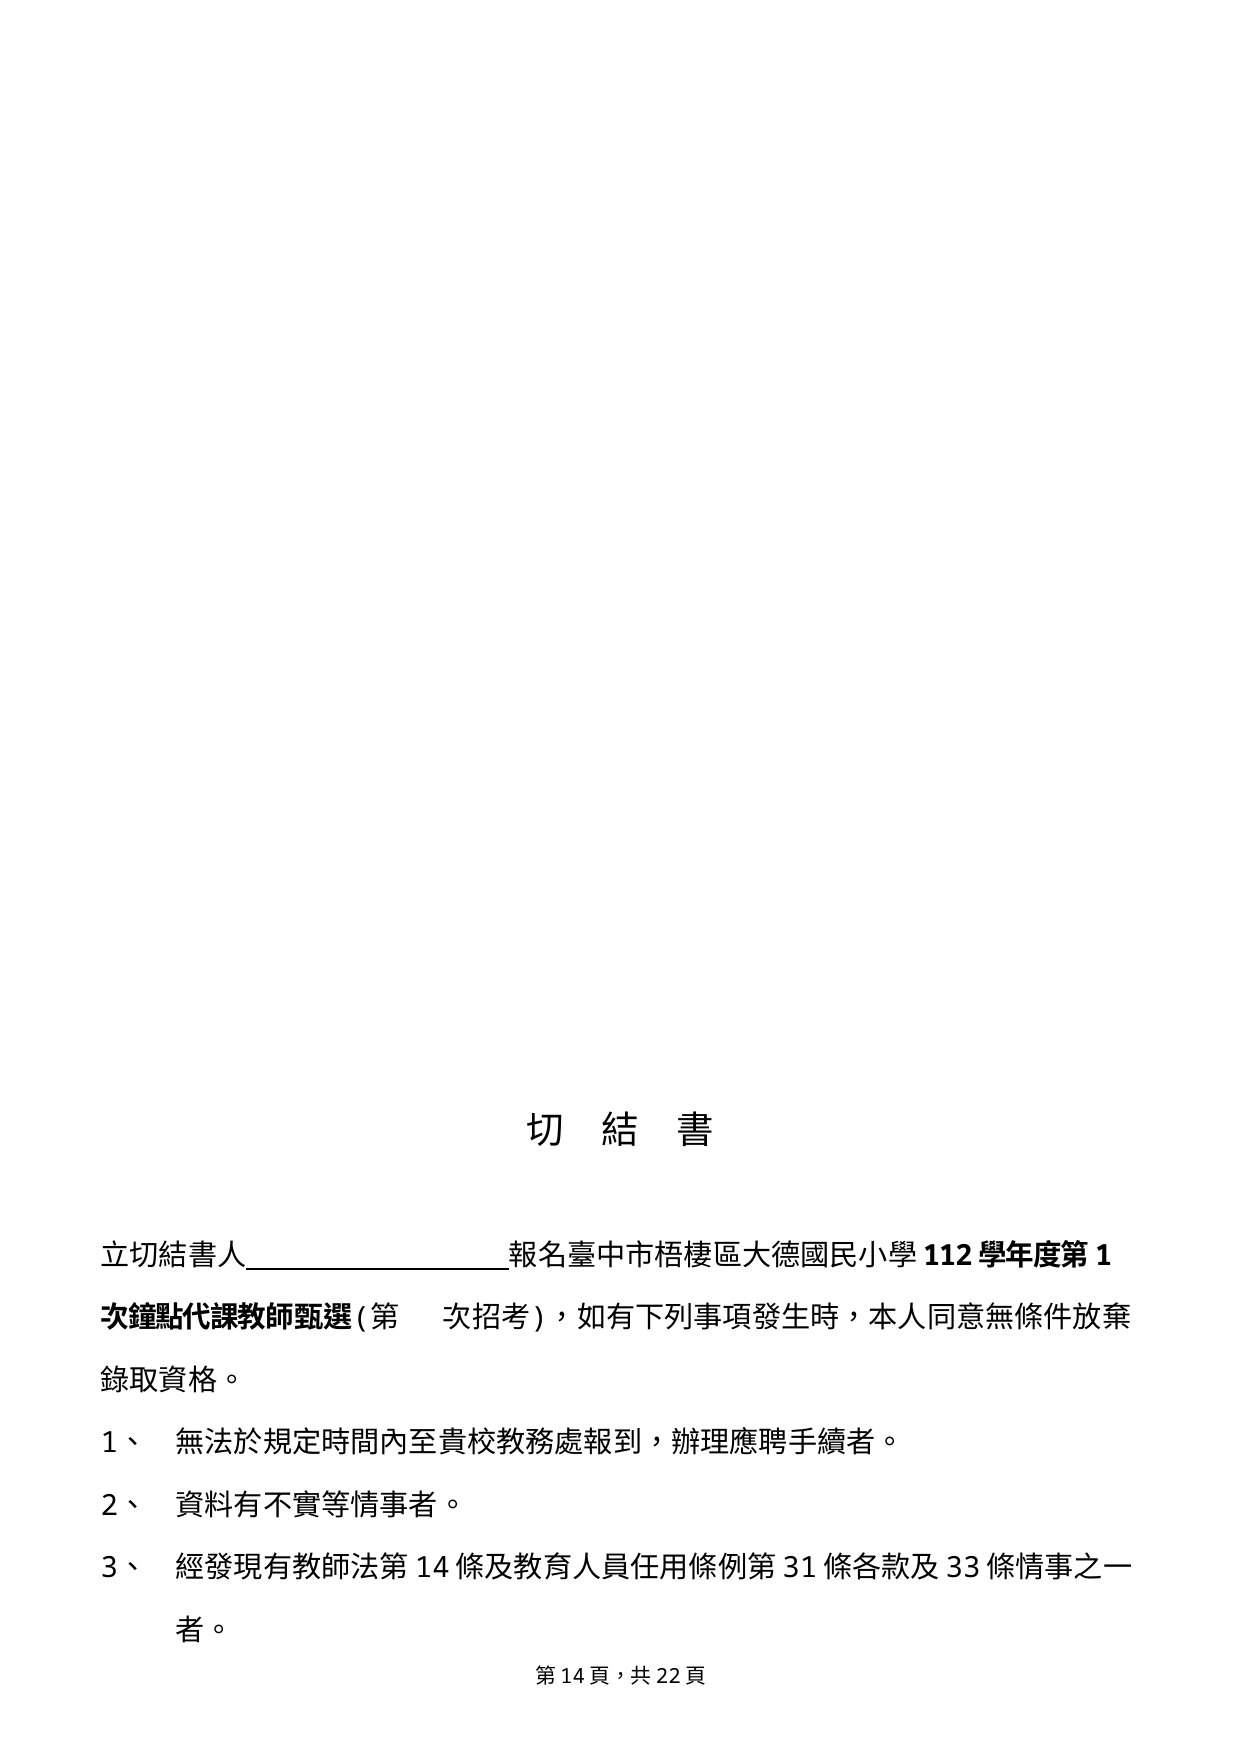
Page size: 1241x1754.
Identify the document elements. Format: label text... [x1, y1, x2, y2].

list 資料有不實等情事者。 [100, 1461, 1140, 1523]
text 切 結 書 [100, 1086, 1140, 1148]
text 立切結書人 報名臺中市梧棲區大德國民小學112學年度第1次鐘點代課教師甄選(第 次招考)，如有下列事項發生時，本人同意無條件放棄錄取資格。 [100, 1211, 1140, 1398]
list 無法於規定時間內至貴校教務處報到，辦理應聘手續者。 [100, 1398, 1140, 1461]
list 經發現有教師法第14條及教育人員任用條例第31條各款及33條情事之一者。 [100, 1523, 1140, 1648]
